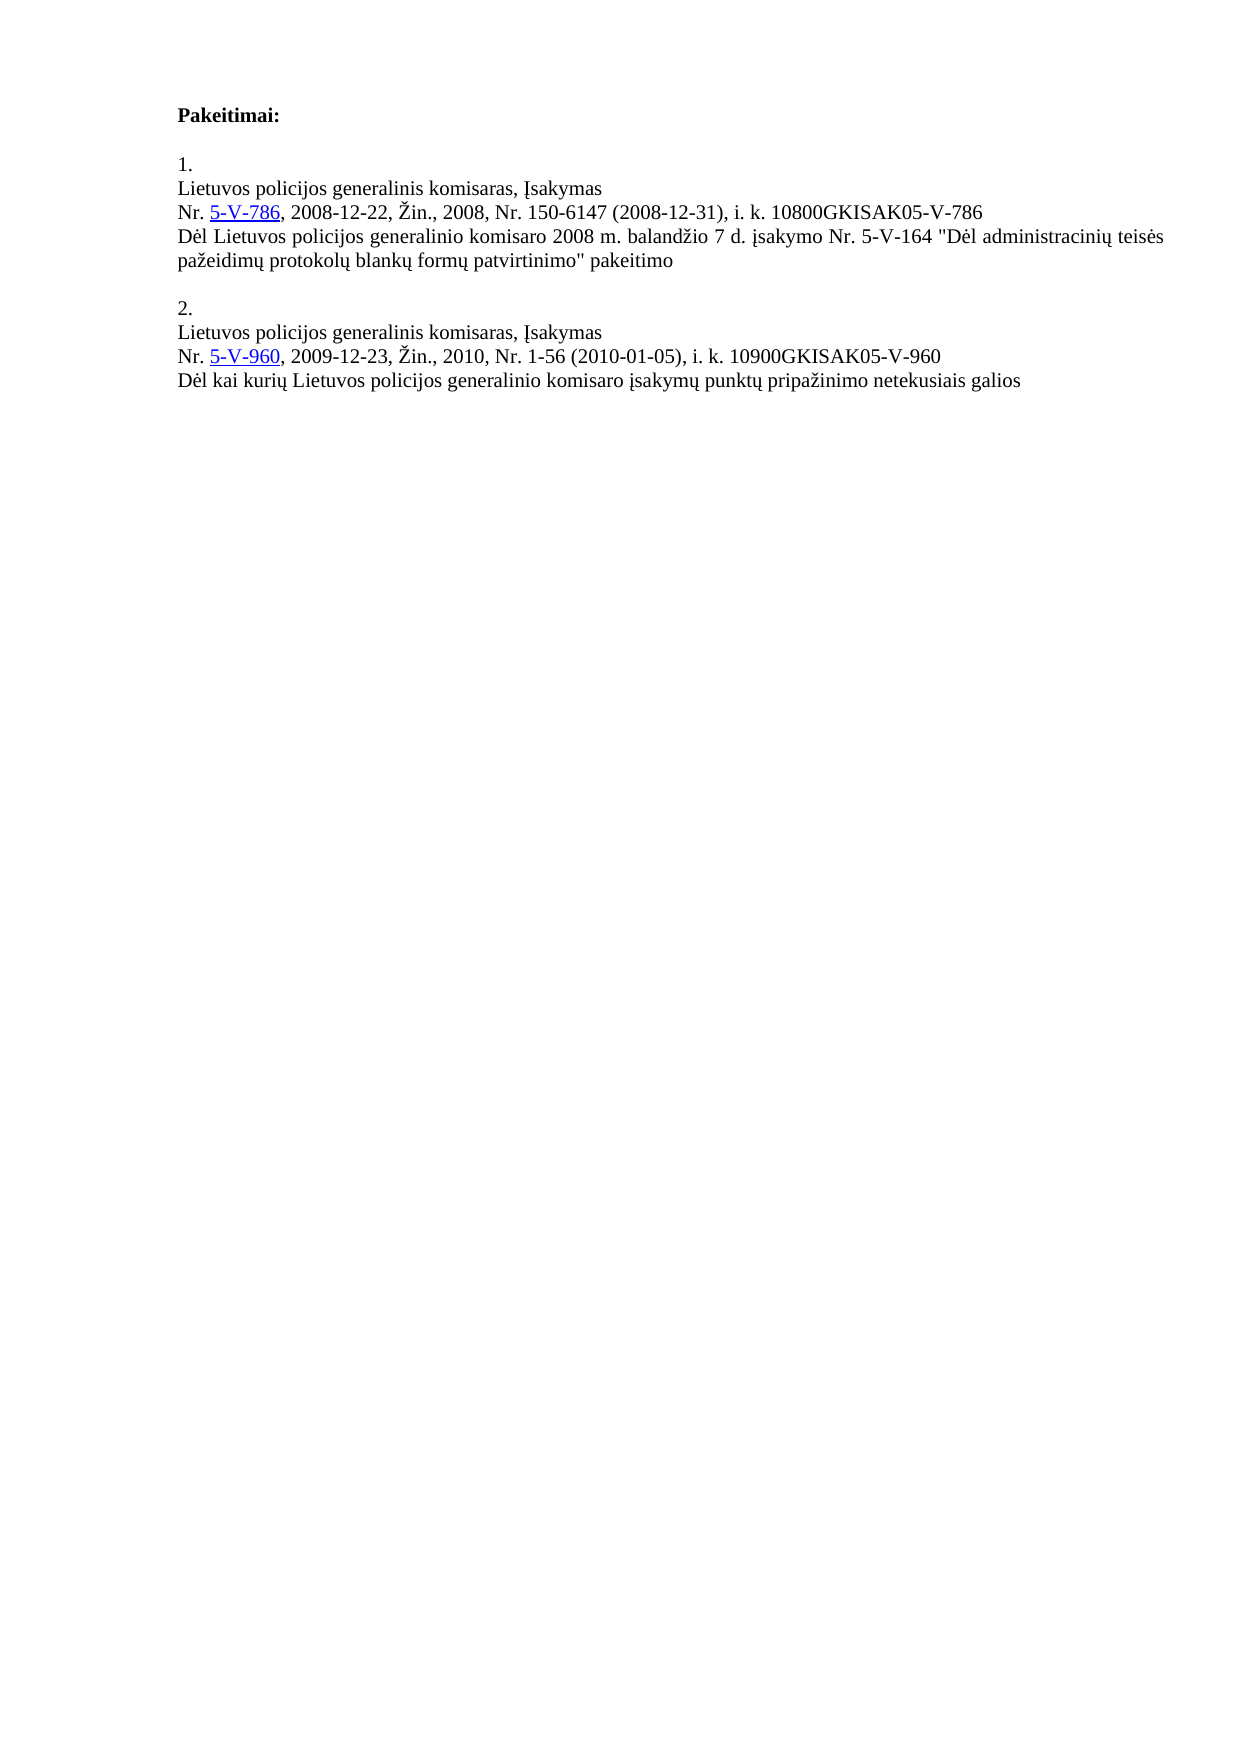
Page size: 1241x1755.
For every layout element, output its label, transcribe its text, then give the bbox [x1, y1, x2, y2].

text 1. [177, 152, 1166, 176]
text Dėl kai kurių Lietuvos policijos generalinio komisaro įsakymų punktų pripažinimo netekusiais galios [177, 368, 1166, 392]
text Lietuvos policijos generalinis komisaras, Įsakymas [177, 320, 1166, 344]
text Pakeitimai: [177, 103, 1166, 127]
text Dėl Lietuvos policijos generalinio komisaro 2008 m. balandžio 7 d. įsakymo Nr. 5-V-164 "Dėl administracinių teisės pažeidimų protokolų blankų formų patvirtinimo" pakeitimo [177, 224, 1166, 272]
text Nr. 5-V-960, 2009-12-23, Žin., 2010, Nr. 1-56 (2010-01-05), i. k. 10900GKISAK05-V-960 [177, 344, 1166, 368]
text 2. [177, 296, 1166, 320]
text Nr. 5-V-786, 2008-12-22, Žin., 2008, Nr. 150-6147 (2008-12-31), i. k. 10800GKISAK05-V-786 [177, 200, 1166, 224]
text Lietuvos policijos generalinis komisaras, Įsakymas [177, 176, 1166, 200]
